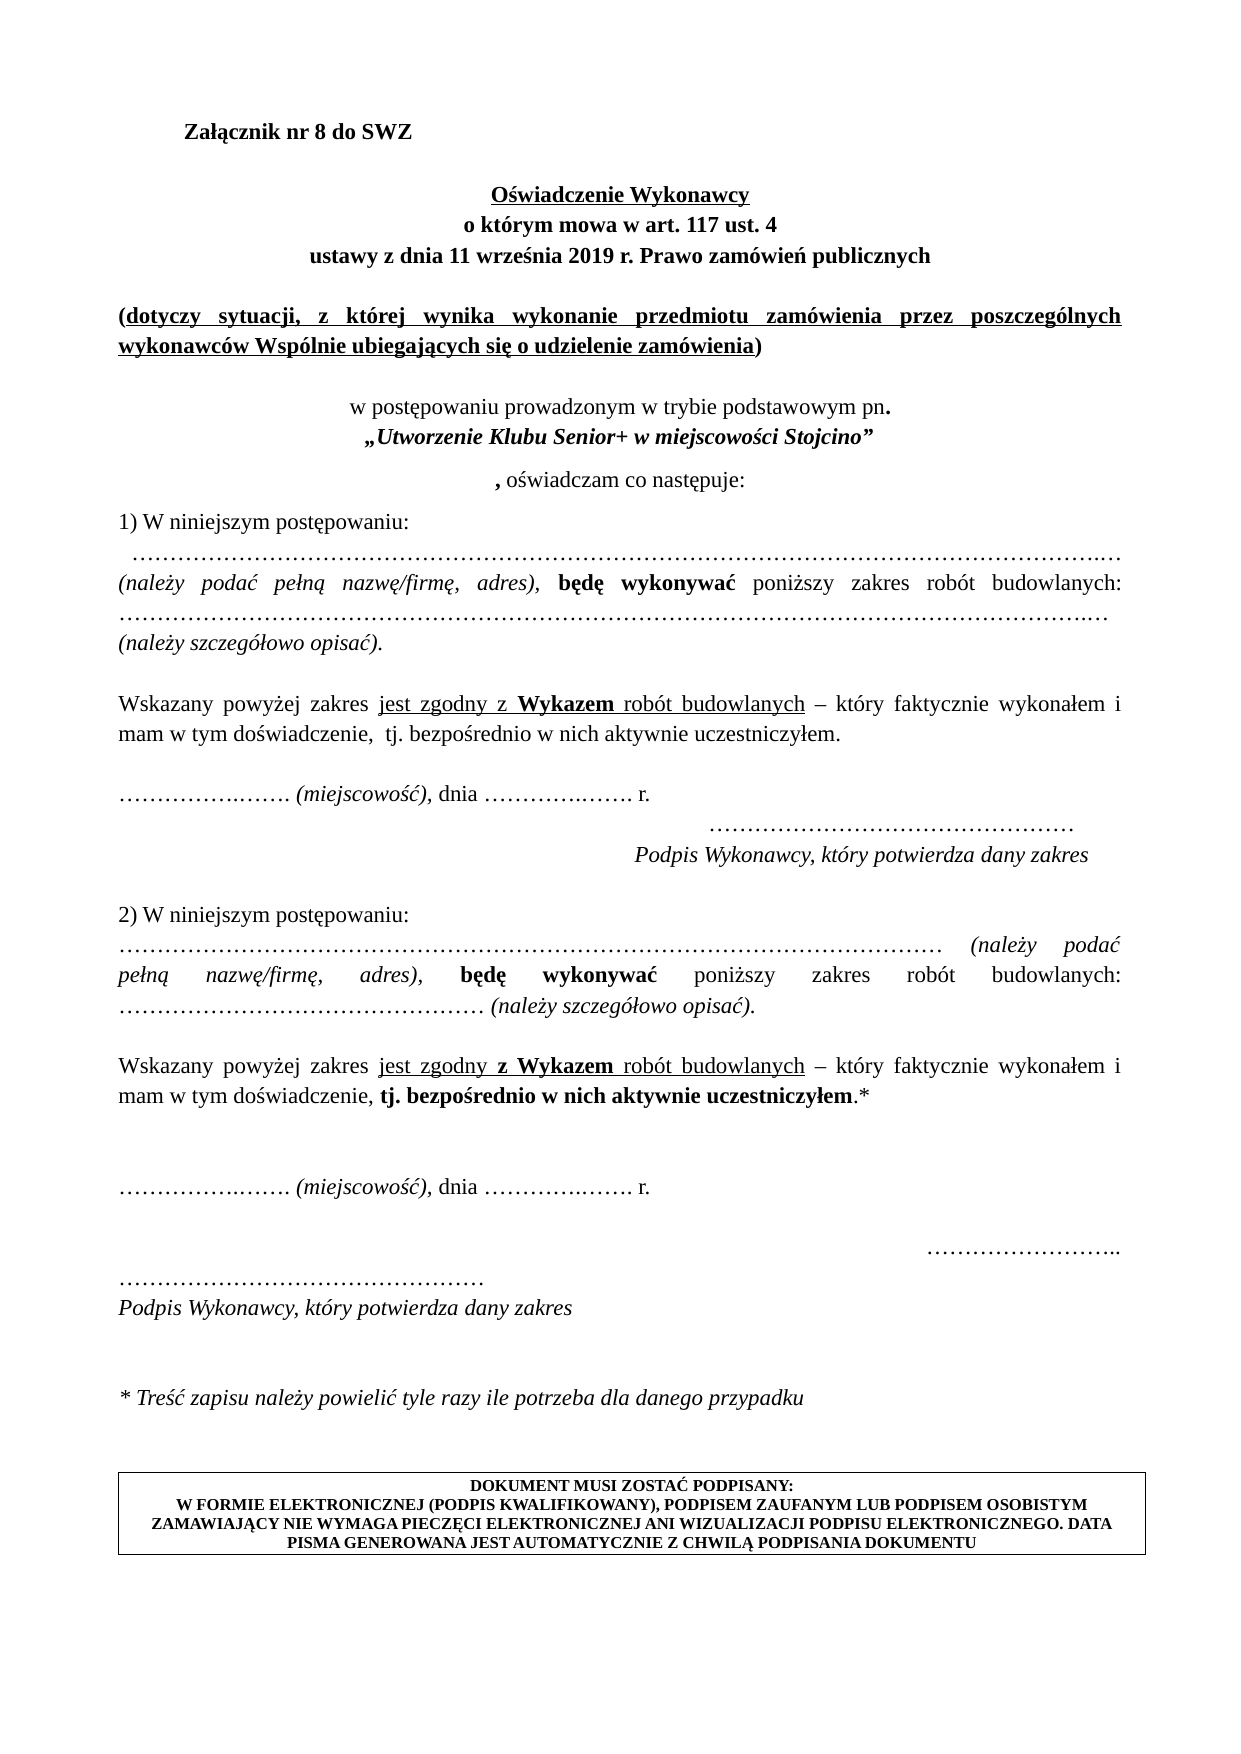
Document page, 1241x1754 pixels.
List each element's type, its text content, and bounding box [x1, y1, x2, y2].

text Podpis Wykonawcy, który potwierdza dany zakres [634, 841, 1122, 867]
text Wskazany powyżej zakres jest zgodny z Wykazem robót budowlanych – który faktycznie wykonałem i mam w tym doświadczenie, tj. bezpośrednio w nich aktywnie uczestniczyłem. [118, 690, 1122, 746]
text Wskazany powyżej zakres jest zgodny z Wykazem robót budowlanych – który faktycznie wykonałem i mam w tym doświadczenie, tj. bezpośrednio w nich aktywnie uczestniczyłem.* [118, 1052, 1122, 1109]
text 2) W niniejszym postępowaniu: [118, 901, 1122, 927]
text (dotyczy sytuacji, z której wynika wykonanie przedmiotu zamówienia przez poszczególnych wykonawców Wspólnie ubiegających się o udzielenie zamówienia) [118, 302, 1122, 359]
text ustawy z dnia 11 września 2019 r. Prawo zamówień publicznych [118, 242, 1122, 268]
text …………….……. (miejscowość), dnia ………….……. r. [118, 1173, 1122, 1199]
text w postępowaniu prowadzonym w trybie podstawowym pn. [118, 393, 1122, 419]
text Załącznik nr 8 do SWZ [118, 118, 1146, 144]
text W FORMIE ELEKTRONICZNEJ (PODPIS KWALIFIKOWANY), PODPISEM ZAUFANYM LUB PODPISEM OSOBISTYM [119, 1491, 1145, 1511]
text ………………………………………… [708, 811, 1122, 837]
text Podpis Wykonawcy, który potwierdza dany zakres [118, 1294, 1122, 1320]
text Oświadczenie Wykonawcy [118, 181, 1122, 208]
text DOKUMENT MUSI ZOSTAĆ PODPISANY: [119, 1473, 1145, 1491]
text „Utworzenie Klubu Senior+ w miejscowości Stojcino” [118, 423, 1122, 449]
text ZAMAWIAJĄCY NIE WYMAGA PIECZĘCI ELEKTRONICZNEJ ANI WIZUALIZACJI PODPISU ELEKTRONICZNEGO. DATA PISMA GENEROWANA JEST AUTOMATYCZNIE Z CHWILĄ PODPISANIA DOKUMENTU [119, 1511, 1145, 1554]
text 1) W niniejszym postępowaniu: [118, 508, 1122, 535]
text , oświadczam co następuje: [118, 466, 1122, 492]
text o którym mowa w art. 117 ust. 4 [118, 212, 1122, 238]
text …………….……. (miejscowość), dnia ………….……. r. [118, 780, 1122, 807]
text ……………………………………………………………………………………………… (należy podać pełną nazwę/firmę, adres), będę wykonywać poniższy zakres robót budowlanych: ………………………………………… (należy szczegółowo opisać). [118, 931, 1122, 1018]
text ……………………………………………………………………………………………………………….… (należy podać pełną nazwę/firmę, adres), będę wykonywać poniższy zakres robót budowlanych: ……………………………………………………………………………………………………………….… (należy szczegółowo opisać). [118, 539, 1122, 656]
text * Treść zapisu należy powielić tyle razy ile potrzeba dla danego przypadku [118, 1384, 1122, 1411]
text ……………………..………………………………………… [118, 1233, 1122, 1290]
